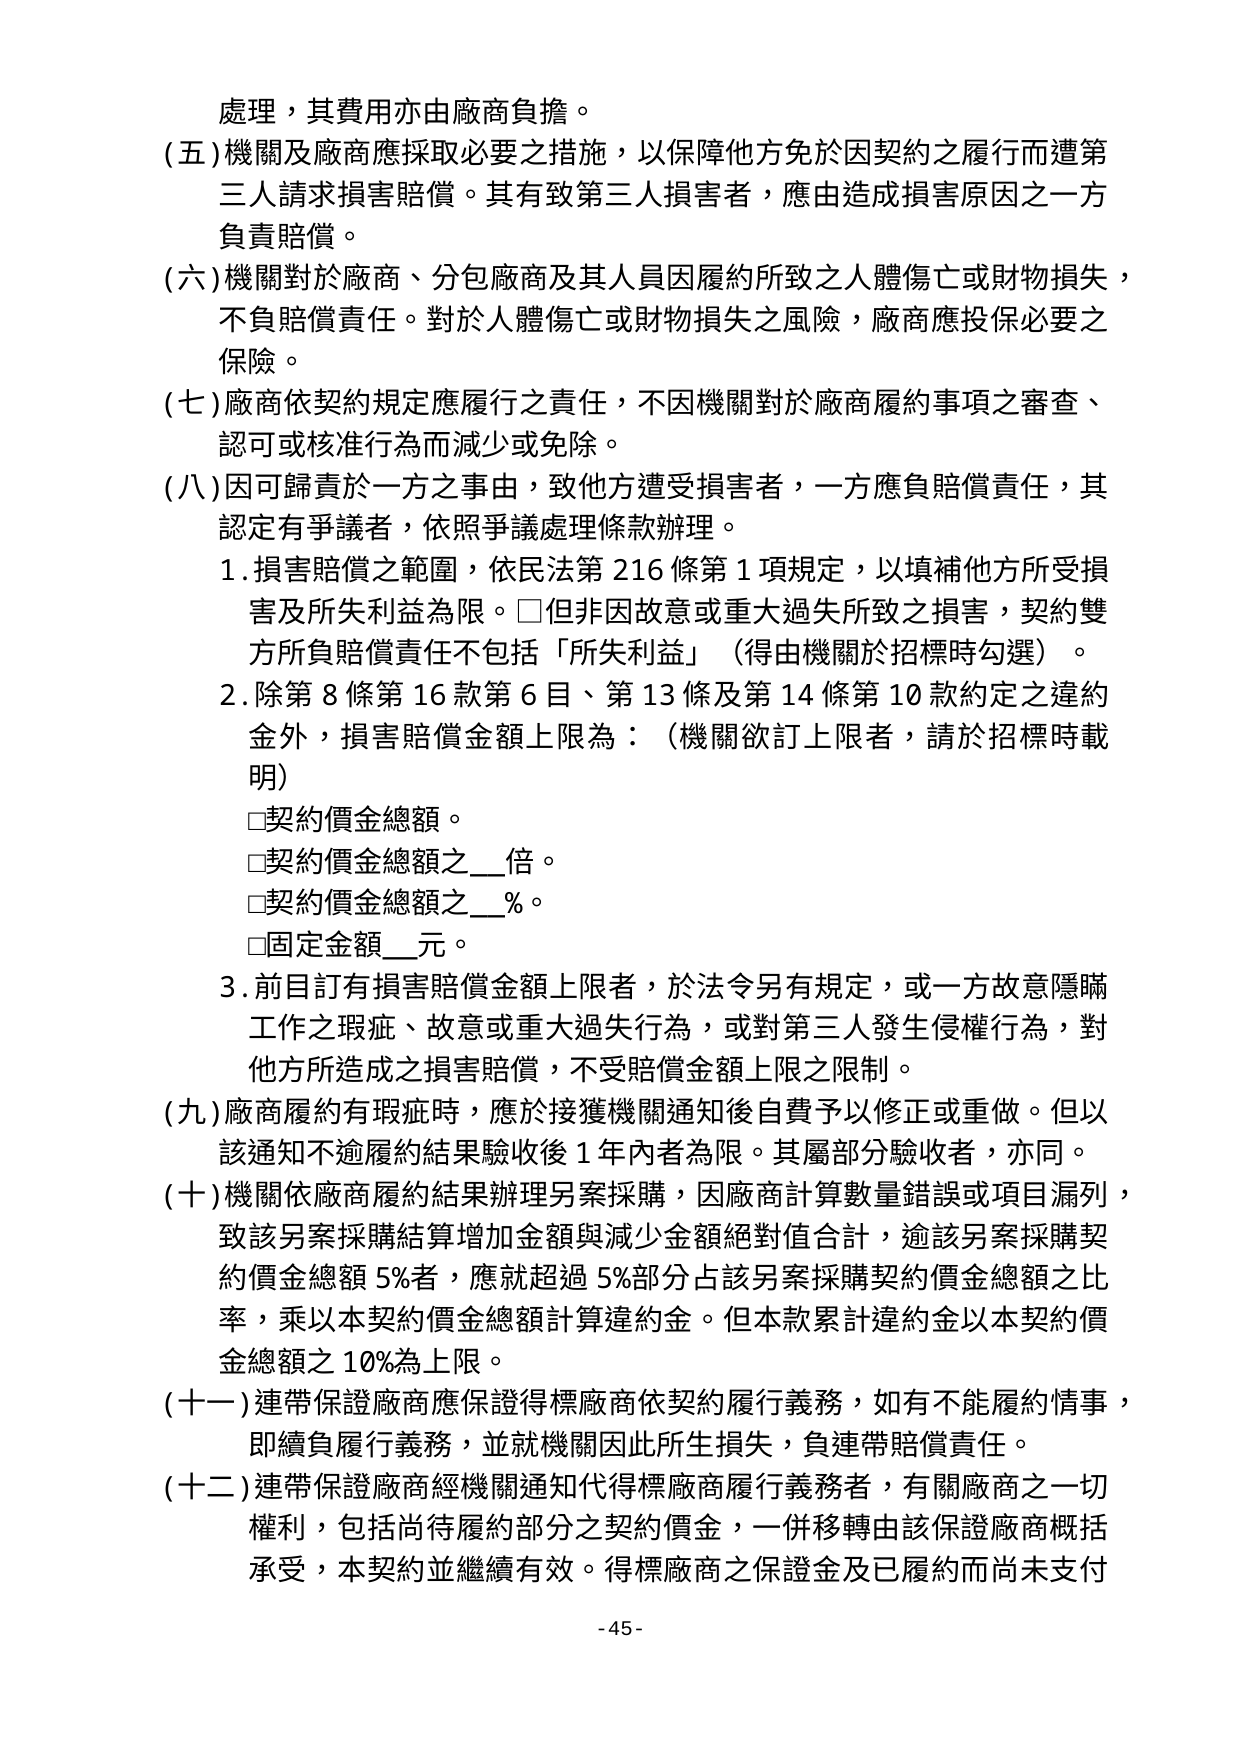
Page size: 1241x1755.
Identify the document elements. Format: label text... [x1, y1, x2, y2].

text (十)機關依廠商履約結果辦理另案採購，因廠商計算數量錯誤或項目漏列，致該另案採購結算增加金額與減少金額絕對值合計，逾該另案採購契約價金總額5%者，應就超過5%部分占該另案採購契約價金總額之比率，乘以本契約價金總額計算違約金。但本款累計違約金以本契約價金總額之10%為上限。 [159, 1172, 1110, 1380]
text 1.損害賠償之範圍，依民法第216條第1項規定，以填補他方所受損害及所失利益為限。□但非因故意或重大過失所致之損害，契約雙方所負賠償責任不包括「所失利益」（得由機關於招標時勾選）。 [218, 547, 1110, 672]
text 處理，其費用亦由廠商負擔。 [159, 89, 1110, 130]
text (六)機關對於廠商、分包廠商及其人員因履約所致之人體傷亡或財物損失，不負賠償責任。對於人體傷亡或財物損失之風險，廠商應投保必要之保險。 [159, 255, 1110, 380]
text (七)廠商依契約規定應履行之責任，不因機關對於廠商履約事項之審查、認可或核准行為而減少或免除。 [159, 380, 1110, 464]
text 2.除第8條第16款第6目、第13條及第14條第10款約定之違約金外，損害賠償金額上限為：（機關欲訂上限者，請於招標時載明） [218, 672, 1110, 797]
text □契約價金總額之__%。 [248, 880, 1110, 922]
text (八)因可歸責於一方之事由，致他方遭受損害者，一方應負賠償責任，其認定有爭議者，依照爭議處理條款辦理。 [159, 464, 1110, 547]
text □契約價金總額之__倍。 [248, 839, 1110, 880]
text (十一)連帶保證廠商應保證得標廠商依契約履行義務，如有不能履約情事，即續負履行義務，並就機關因此所生損失，負連帶賠償責任。 [159, 1380, 1110, 1464]
text (五)機關及廠商應採取必要之措施，以保障他方免於因契約之履行而遭第三人請求損害賠償。其有致第三人損害者，應由造成損害原因之一方負責賠償。 [159, 130, 1110, 255]
text 3.前目訂有損害賠償金額上限者，於法令另有規定，或一方故意隱瞞工作之瑕疵、故意或重大過失行為，或對第三人發生侵權行為，對他方所造成之損害賠償，不受賠償金額上限之限制。 [218, 964, 1110, 1089]
text (十二)連帶保證廠商經機關通知代得標廠商履行義務者，有關廠商之一切權利，包括尚待履約部分之契約價金，一併移轉由該保證廠商概括承受，本契約並繼續有效。得標廠商之保證金及已履約而尚未支付 [159, 1464, 1110, 1589]
text (九)廠商履約有瑕疵時，應於接獲機關通知後自費予以修正或重做。但以該通知不逾履約結果驗收後1年內者為限。其屬部分驗收者，亦同。 [159, 1089, 1110, 1172]
text □契約價金總額。 [248, 797, 1110, 839]
text □固定金額__元。 [248, 922, 1110, 964]
